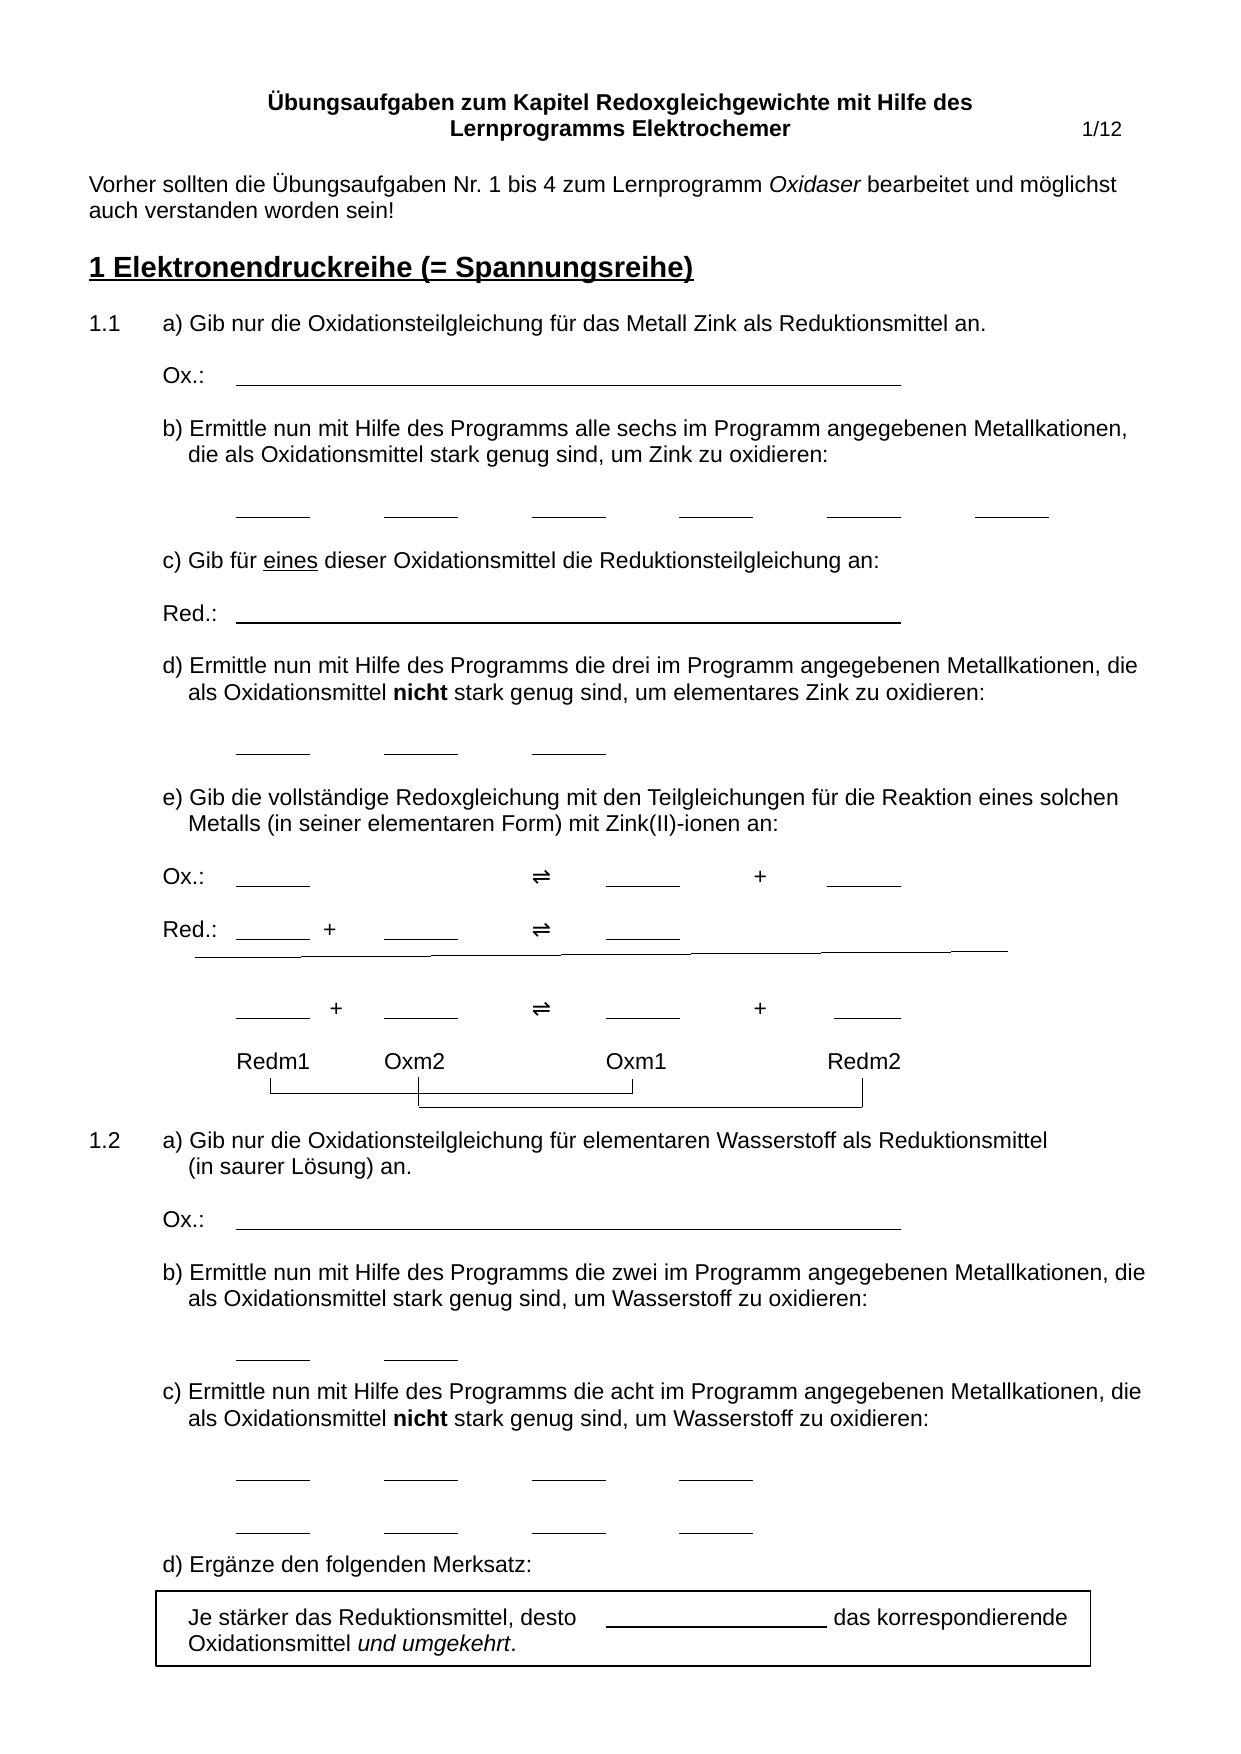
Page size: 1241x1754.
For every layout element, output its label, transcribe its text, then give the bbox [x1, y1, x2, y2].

text als Oxidationsmittel nicht stark genug sind, um elementares Zink zu oxidieren: [88, 679, 1152, 705]
text Oxidationsmittel und umgekehrt. [157, 1630, 1090, 1656]
text [88, 1630, 155, 1656]
text Je stärker das Reduktionsmittel, desto das korrespondierende [157, 1603, 1090, 1630]
text [1091, 1603, 1152, 1630]
text b) Ermittle nun mit Hilfe des Programms die zwei im Programm angegebenen Metallkationen, die als Oxidationsmittel stark genug sind, um Wasserstoff zu oxidieren: [88, 1258, 1152, 1311]
text 1.2 a) Gib nur die Oxidationsteilgleichung für elementaren Wasserstoff als Reduktionsmittel [88, 1127, 1152, 1153]
text b) Ermittle nun mit Hilfe des Programms alle sechs im Programm angegebenen Metallkationen, [88, 415, 1152, 441]
text e) Gib die vollständige Redoxgleichung mit den Teilgleichungen für die Reaktion eines solchen [88, 784, 1152, 810]
text Ox.: [88, 1206, 1152, 1232]
text Vorher sollten die Übungsaufgaben Nr. 1 bis 4 zum Lernprogramm Oxidaser bearbeitet und möglichst auch verstanden worden sein! [88, 171, 1152, 223]
text Metalls (in seiner elementaren Form) mit Zink(II)-ionen an: [88, 810, 1152, 837]
text Redm1 Oxm2 Oxm1 Redm2 [88, 1048, 1152, 1074]
text (in saurer Lösung) an. [88, 1153, 1152, 1179]
text [88, 1603, 155, 1630]
text Red.: [88, 599, 1152, 626]
text Ox.: ⇌ + [88, 863, 1152, 889]
text [1091, 1630, 1152, 1656]
text 1 Elektronendruckreihe (= Spannungsreihe) [88, 250, 1152, 283]
text die als Oxidationsmittel stark genug sind, um Zink zu oxidieren: [88, 441, 1152, 468]
text d) Ergänze den folgenden Merksatz: [88, 1551, 1152, 1577]
text Red.: + ⇌ [88, 916, 1152, 942]
text + ⇌ + [88, 995, 1152, 1021]
text d) Ermittle nun mit Hilfe des Programms die drei im Programm angegebenen Metallkationen, die [88, 652, 1152, 679]
text Ox.: [88, 362, 1152, 389]
text c) Gib für eines dieser Oxidationsmittel die Reduktionsteilgleichung an: [88, 547, 1152, 573]
text als Oxidationsmittel nicht stark genug sind, um Wasserstoff zu oxidieren: [88, 1404, 1152, 1431]
text c) Ermittle nun mit Hilfe des Programms die acht im Programm angegebenen Metallkationen, die [88, 1378, 1152, 1404]
text 1.1 a) Gib nur die Oxidationsteilgleichung für das Metall Zink als Reduktionsmittel an. [88, 310, 1152, 336]
